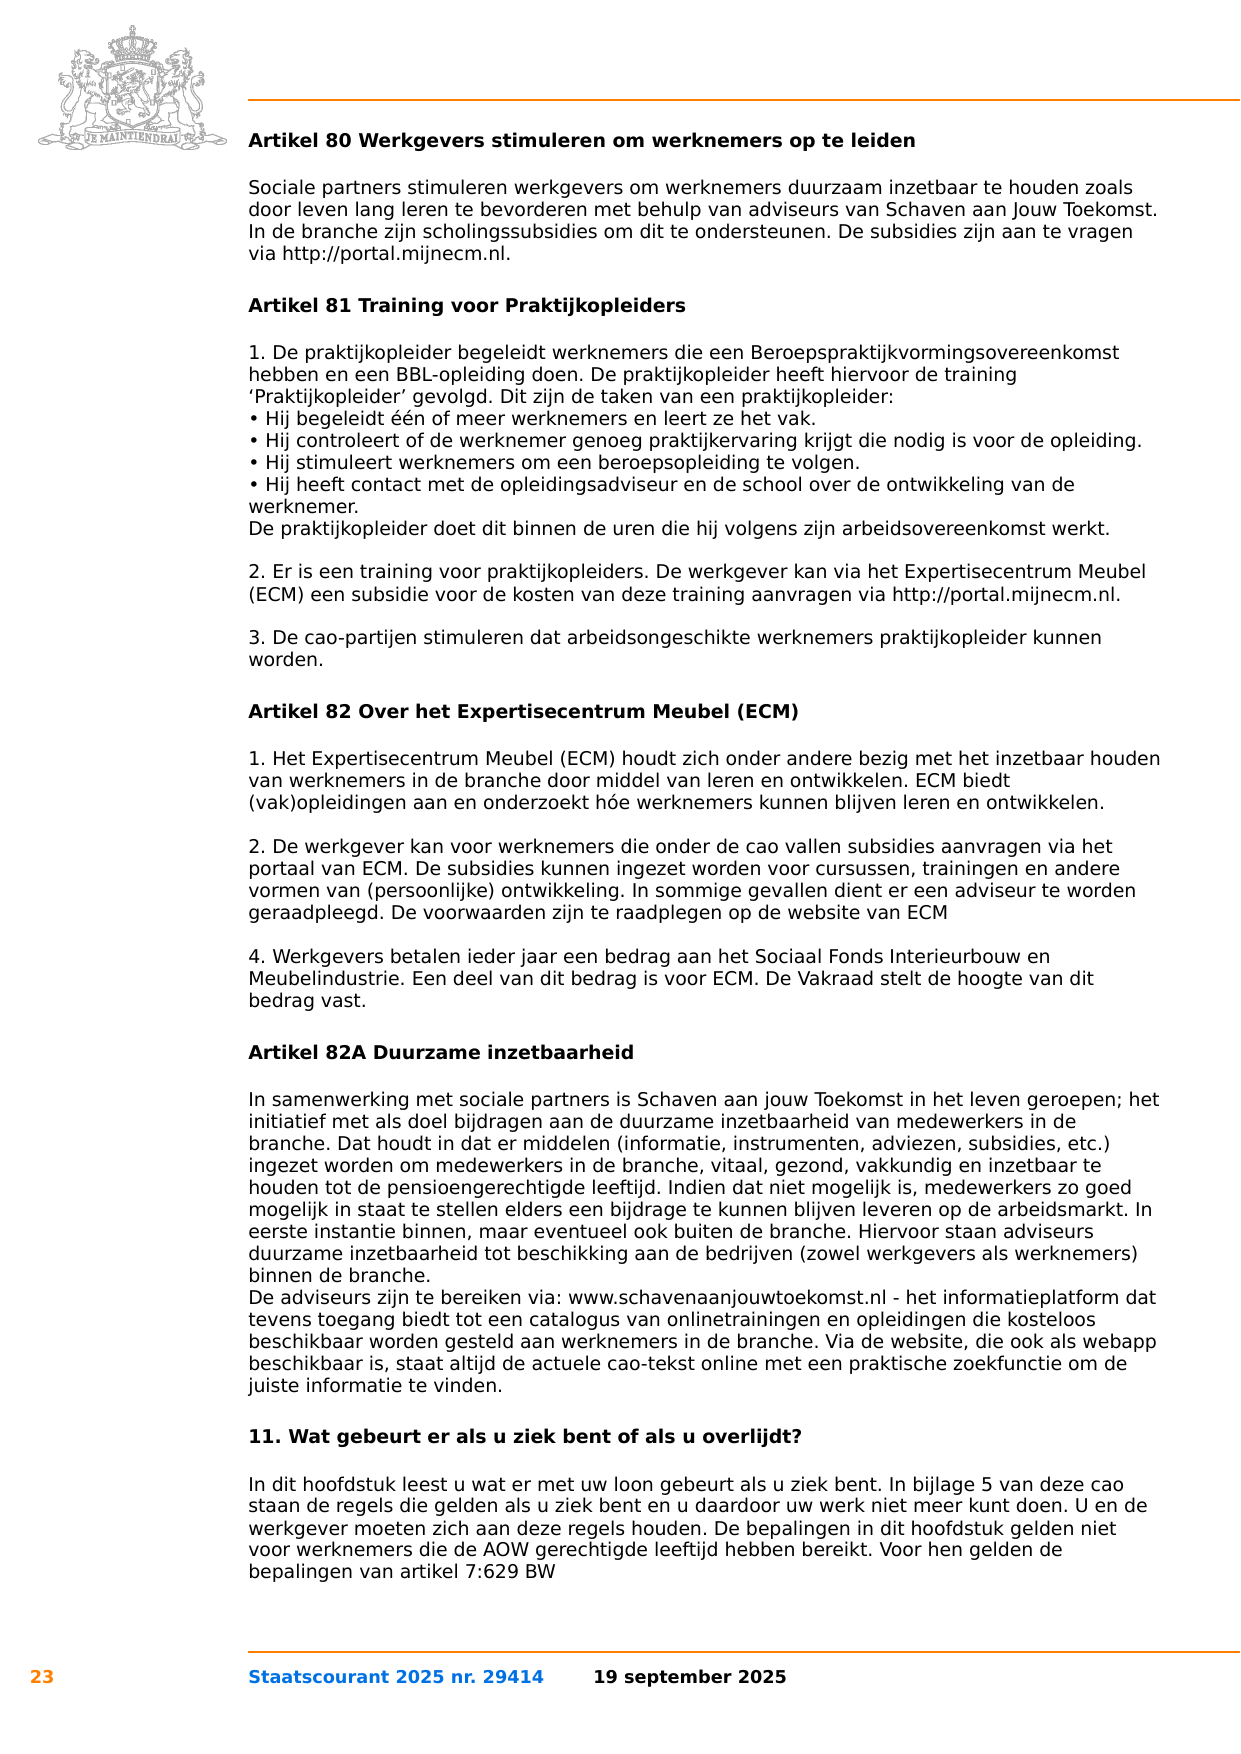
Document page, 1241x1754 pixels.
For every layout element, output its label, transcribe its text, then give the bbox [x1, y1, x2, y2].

subtitle Artikel 81 Training voor Praktijkopleiders [248, 295, 1163, 317]
text • Hij stimuleert werknemers om een beroepsopleiding te volgen. [248, 452, 1163, 474]
text In samenwerking met sociale partners is Schaven aan jouw Toekomst in het leven geroepen; het initiatief met als doel bijdragen aan de duurzame inzetbaarheid van medewerkers in de branche. Dat houdt in dat er middelen (informatie, instrumenten, adviezen, subsidies, etc.) ingezet worden om medewerkers in de branche, vitaal, gezond, vakkundig en inzetbaar te houden tot de pensioengerechtigde leeftijd. Indien dat niet mogelijk is, medewerkers zo goed mogelijk in staat te stellen elders een bijdrage te kunnen blijven leveren op de arbeidsmarkt. In eerste instantie binnen, maar eventueel ook buiten de branche. Hiervoor staan adviseurs duurzame inzetbaarheid tot beschikking aan de bedrijven (zowel werkgevers als werknemers) binnen de branche. [248, 1089, 1163, 1287]
text 3. De cao-partijen stimuleren dat arbeidsongeschikte werknemers praktijkopleider kunnen worden. [248, 627, 1163, 671]
text 1. De praktijkopleider begeleidt werknemers die een Beroepspraktijkvormingsovereenkomst hebben en een BBL-opleiding doen. De praktijkopleider heeft hiervoor de training ‘Praktijkopleider’ gevolgd. Dit zijn de taken van een praktijkopleider: [248, 342, 1163, 408]
text De adviseurs zijn te bereiken via: www.schavenaanjouwtoekomst.nl - het informatieplatform dat tevens toegang biedt tot een catalogus van onlinetrainingen en opleidingen die kosteloos beschikbaar worden gesteld aan werknemers in de branche. Via de website, die ook als webapp beschikbaar is, staat altijd de actuele cao-tekst online met een praktische zoekfunctie om de juiste informatie te vinden. [248, 1287, 1163, 1396]
text De praktijkopleider doet dit binnen de uren die hij volgens zijn arbeidsovereenkomst werkt. [248, 518, 1163, 539]
subtitle Artikel 82 Over het Expertisecentrum Meubel (ECM) [248, 701, 1163, 723]
text • Hij begeleidt één of meer werknemers en leert ze het vak. [248, 408, 1163, 430]
picture [38, 25, 227, 150]
text 2. Er is een training voor praktijkopleiders. De werkgever kan via het Expertisecentrum Meubel (ECM) een subsidie voor de kosten van deze training aanvragen via http://portal.mijnecm.nl. [248, 561, 1163, 605]
text • Hij controleert of de werknemer genoeg praktijkervaring krijgt die nodig is voor de opleiding. [248, 430, 1163, 452]
text Sociale partners stimuleren werkgevers om werknemers duurzaam inzetbaar te houden zoals door leven lang leren te bevorderen met behulp van adviseurs van Schaven aan Jouw Toekomst. In de branche zijn scholingssubsidies om dit te ondersteunen. De subsidies zijn aan te vragen via http://portal.mijnecm.nl. [248, 177, 1163, 265]
text • Hij heeft contact met de opleidingsadviseur en de school over de ontwikkeling van de werknemer. [248, 474, 1163, 518]
text 4. Werkgevers betalen ieder jaar een bedrag aan het Sociaal Fonds Interieurbouw en Meubelindustrie. Een deel van dit bedrag is voor ECM. De Vakraad stelt de hoogte van dit bedrag vast. [248, 946, 1163, 1012]
text 2. De werkgever kan voor werknemers die onder de cao vallen subsidies aanvragen via het portaal van ECM. De subsidies kunnen ingezet worden voor cursussen, trainingen en andere vormen van (persoonlijke) ontwikkeling. In sommige gevallen dient er een adviseur te worden geraadpleegd. De voorwaarden zijn te raadplegen op de website van ECM [248, 836, 1163, 924]
subtitle 11. Wat gebeurt er als u ziek bent of als u overlijdt? [248, 1426, 1163, 1448]
subtitle Artikel 82A Duurzame inzetbaarheid [248, 1042, 1163, 1064]
text 1. Het Expertisecentrum Meubel (ECM) houdt zich onder andere bezig met het inzetbaar houden van werknemers in de branche door middel van leren en ontwikkelen. ECM biedt (vak)opleidingen aan en onderzoekt hóe werknemers kunnen blijven leren en ontwikkelen. [248, 748, 1163, 814]
subtitle Artikel 80 Werkgevers stimuleren om werknemers op te leiden [248, 130, 1163, 152]
text In dit hoofdstuk leest u wat er met uw loon gebeurt als u ziek bent. In bijlage 5 van deze cao staan de regels die gelden als u ziek bent en u daardoor uw werk niet meer kunt doen. U en de werkgever moeten zich aan deze regels houden. De bepalingen in dit hoofdstuk gelden niet voor werknemers die de AOW gerechtigde leeftijd hebben bereikt. Voor hen gelden de bepalingen van artikel 7:629 BW [248, 1473, 1163, 1583]
